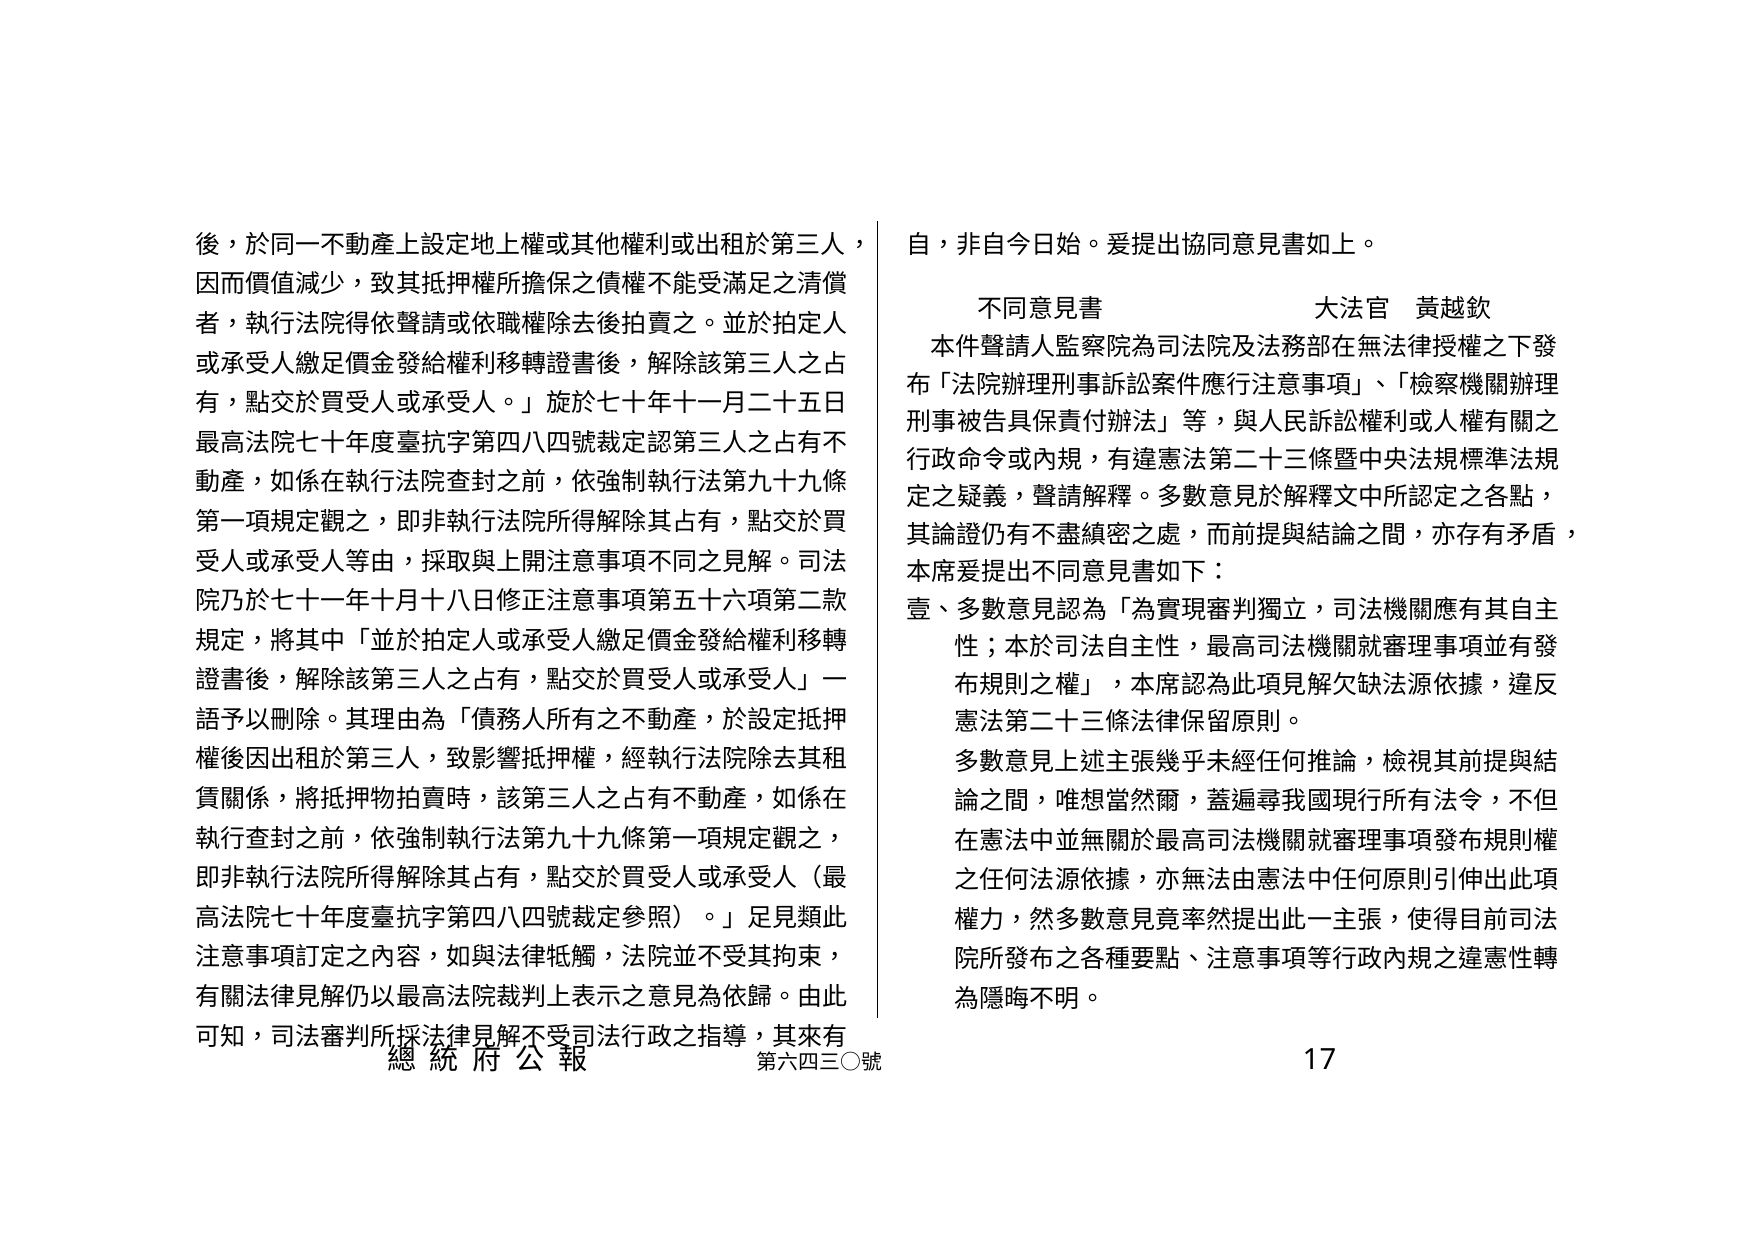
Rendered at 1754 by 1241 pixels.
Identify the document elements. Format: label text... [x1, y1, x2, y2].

text 本件聲請人監察院為司法院及法務部在無法律授權之下發布「法院辦理刑事訴訟案件應行注意事項」、「檢察機關辦理刑事被告具保責付辦法」等，與人民訴訟權利或人權有關之行政命令或內規，有違憲法第二十三條暨中央法規標準法規定之疑義，聲請解釋。多數意見於解釋文中所認定之各點，其論證仍有不盡縝密之處，而前提與結論之間，亦存有矛盾，本席爰提出不同意見書如下： [907, 326, 1559, 588]
text 又人民之訴訟權為憲法所保障，國家應確保人民有依法定程序提起訴訟，受充分而有效公平審判之權利，以維護人民之司法受益權。因此，最高司法機關對於法官有司法行政之監督權。然而最高司法機關為達成上述司法行政監督之目的，雖得發布命令，但不得違反首揭審判獨立之原則，毋待贅言。其發布之司法行政監督命令，除司法行政事務外，提供相關法令、有權解釋之資料或司法實務上之見解，作為所屬各司法機關人員執行職務之依據，促進審判業務之執行臻於適法、妥當及具有效率，避免法官因個人之認知有誤，發生偏頗之結果，乃謀求法律安定性及法之可預見性所必要。此項命令與上開最高司法審判機關發布之審理規則，性質上尚有不同，其內容僅於未違背法律之規定，未增加人民權利之限制，亦未影響審判獨立之範圍內，與憲法方無牴觸。觀諸司法院甫於中華民國九十年六月二十九日修正發布「法院辦理刑事訴訟案件應行注意事項」，係以刑事訴訟法、行憲前司法院解釋、本院解釋、最高法院判例、最高法院刑庭庭推總會議決定等為依據而訂定。雖然如此，法官於審理案件時，對此注意事項訂定之內容，是否適法、允當，仍應審慎衡酌，依自己之確信為判斷，正確適用法律，獨立審判。前此，司法院於六十九年十月二十一日制訂發布之「辦理強制執行事件應行注意事項」第五十六項第二款規定「不動產所有人設定抵押權後，於同一不動產上設定地上權或其他權利或出租於第三人，因而價值減少，致其抵押權所擔保之債權不能受滿足之清償者，執行法院得依聲請或依職權除去後拍賣之。並於拍定人或承受人繳足價金發給權利移轉證書後，解除該第三人之占有，點交於買受人或承受人。」旋於七十年十一月二十五日最高法院七十年度臺抗字第四八四號裁定認第三人之占有不動產，如係在執行法院查封之前，依強制執行法第九十九條第一項規定觀之，即非執行法院所得解除其占有，點交於買受人或承受人等由，採取與上開注意事項不同之見解。司法院乃於七十一年十月十八日修正注意事項第五十六項第二款規定，將其中「並於拍定人或承受人繳足價金發給權利移轉證書後，解除該第三人之占有，點交於買受人或承受人」一語予以刪除。其理由為「債務人所有之不動產，於設定抵押權後因出租於第三人，致影響抵押權，經執行法院除去其租賃關係，將抵押物拍賣時，該第三人之占有不動產，如係在執行查封之前，依強制執行法第九十九條第一項規定觀之，即非執行法院所得解除其占有，點交於買受人或承受人（最高法院七十年度臺抗字第四八四號裁定參照）。」足見類此注意事項訂定之內容，如與法律牴觸，法院並不受其拘束，有關法律見解仍以最高法院裁判上表示之意見為依歸。由此可知，司法審判所採法律見解不受司法行政之指導，其來有自，非自今日始。爰提出協同意見書如上。 [195, 222, 847, 1017]
text 又人民之訴訟權為憲法所保障，國家應確保人民有依法定程序提起訴訟，受充分而有效公平審判之權利，以維護人民之司法受益權。因此，最高司法機關對於法官有司法行政之監督權。然而最高司法機關為達成上述司法行政監督之目的，雖得發布命令，但不得違反首揭審判獨立之原則，毋待贅言。其發布之司法行政監督命令，除司法行政事務外，提供相關法令、有權解釋之資料或司法實務上之見解，作為所屬各司法機關人員執行職務之依據，促進審判業務之執行臻於適法、妥當及具有效率，避免法官因個人之認知有誤，發生偏頗之結果，乃謀求法律安定性及法之可預見性所必要。此項命令與上開最高司法審判機關發布之審理規則，性質上尚有不同，其內容僅於未違背法律之規定，未增加人民權利之限制，亦未影響審判獨立之範圍內，與憲法方無牴觸。觀諸司法院甫於中華民國九十年六月二十九日修正發布「法院辦理刑事訴訟案件應行注意事項」，係以刑事訴訟法、行憲前司法院解釋、本院解釋、最高法院判例、最高法院刑庭庭推總會議決定等為依據而訂定。雖然如此，法官於審理案件時，對此注意事項訂定之內容，是否適法、允當，仍應審慎衡酌，依自己之確信為判斷，正確適用法律，獨立審判。前此，司法院於六十九年十月二十一日制訂發布之「辦理強制執行事件應行注意事項」第五十六項第二款規定「不動產所有人設定抵押權後，於同一不動產上設定地上權或其他權利或出租於第三人，因而價值減少，致其抵押權所擔保之債權不能受滿足之清償者，執行法院得依聲請或依職權除去後拍賣之。並於拍定人或承受人繳足價金發給權利移轉證書後，解除該第三人之占有，點交於買受人或承受人。」旋於七十年十一月二十五日最高法院七十年度臺抗字第四八四號裁定認第三人之占有不動產，如係在執行法院查封之前，依強制執行法第九十九條第一項規定觀之，即非執行法院所得解除其占有，點交於買受人或承受人等由，採取與上開注意事項不同之見解。司法院乃於七十一年十月十八日修正注意事項第五十六項第二款規定，將其中「並於拍定人或承受人繳足價金發給權利移轉證書後，解除該第三人之占有，點交於買受人或承受人」一語予以刪除。其理由為「債務人所有之不動產，於設定抵押權後因出租於第三人，致影響抵押權，經執行法院除去其租賃關係，將抵押物拍賣時，該第三人之占有不動產，如係在執行查封之前，依強制執行法第九十九條第一項規定觀之，即非執行法院所得解除其占有，點交於買受人或承受人（最高法院七十年度臺抗字第四八四號裁定參照）。」足見類此注意事項訂定之內容，如與法律牴觸，法院並不受其拘束，有關法律見解仍以最高法院裁判上表示之意見為依歸。由此可知，司法審判所採法律見解不受司法行政之指導，其來有自，非自今日始。爰提出協同意見書如上。 [907, 222, 1559, 261]
text 壹、多數意見認為「為實現審判獨立，司法機關應有其自主性；本於司法自主性，最高司法機關就審理事項並有發布規則之權」，本席認為此項見解欠缺法源依據，違反憲法第二十三條法律保留原則。 [907, 588, 1559, 738]
text 不同意見書 大法官 黃越欽 [977, 286, 1559, 326]
text 多數意見上述主張幾乎未經任何推論，檢視其前提與結論之間，唯想當然爾，蓋遍尋我國現行所有法令，不但在憲法中並無關於最高司法機關就審理事項發布規則權之任何法源依據，亦無法由憲法中任何原則引伸出此項權力，然多數意見竟率然提出此一主張，使得目前司法院所發布之各種要點、注意事項等行政內規之違憲性轉為隱晦不明。 [954, 738, 1559, 1015]
